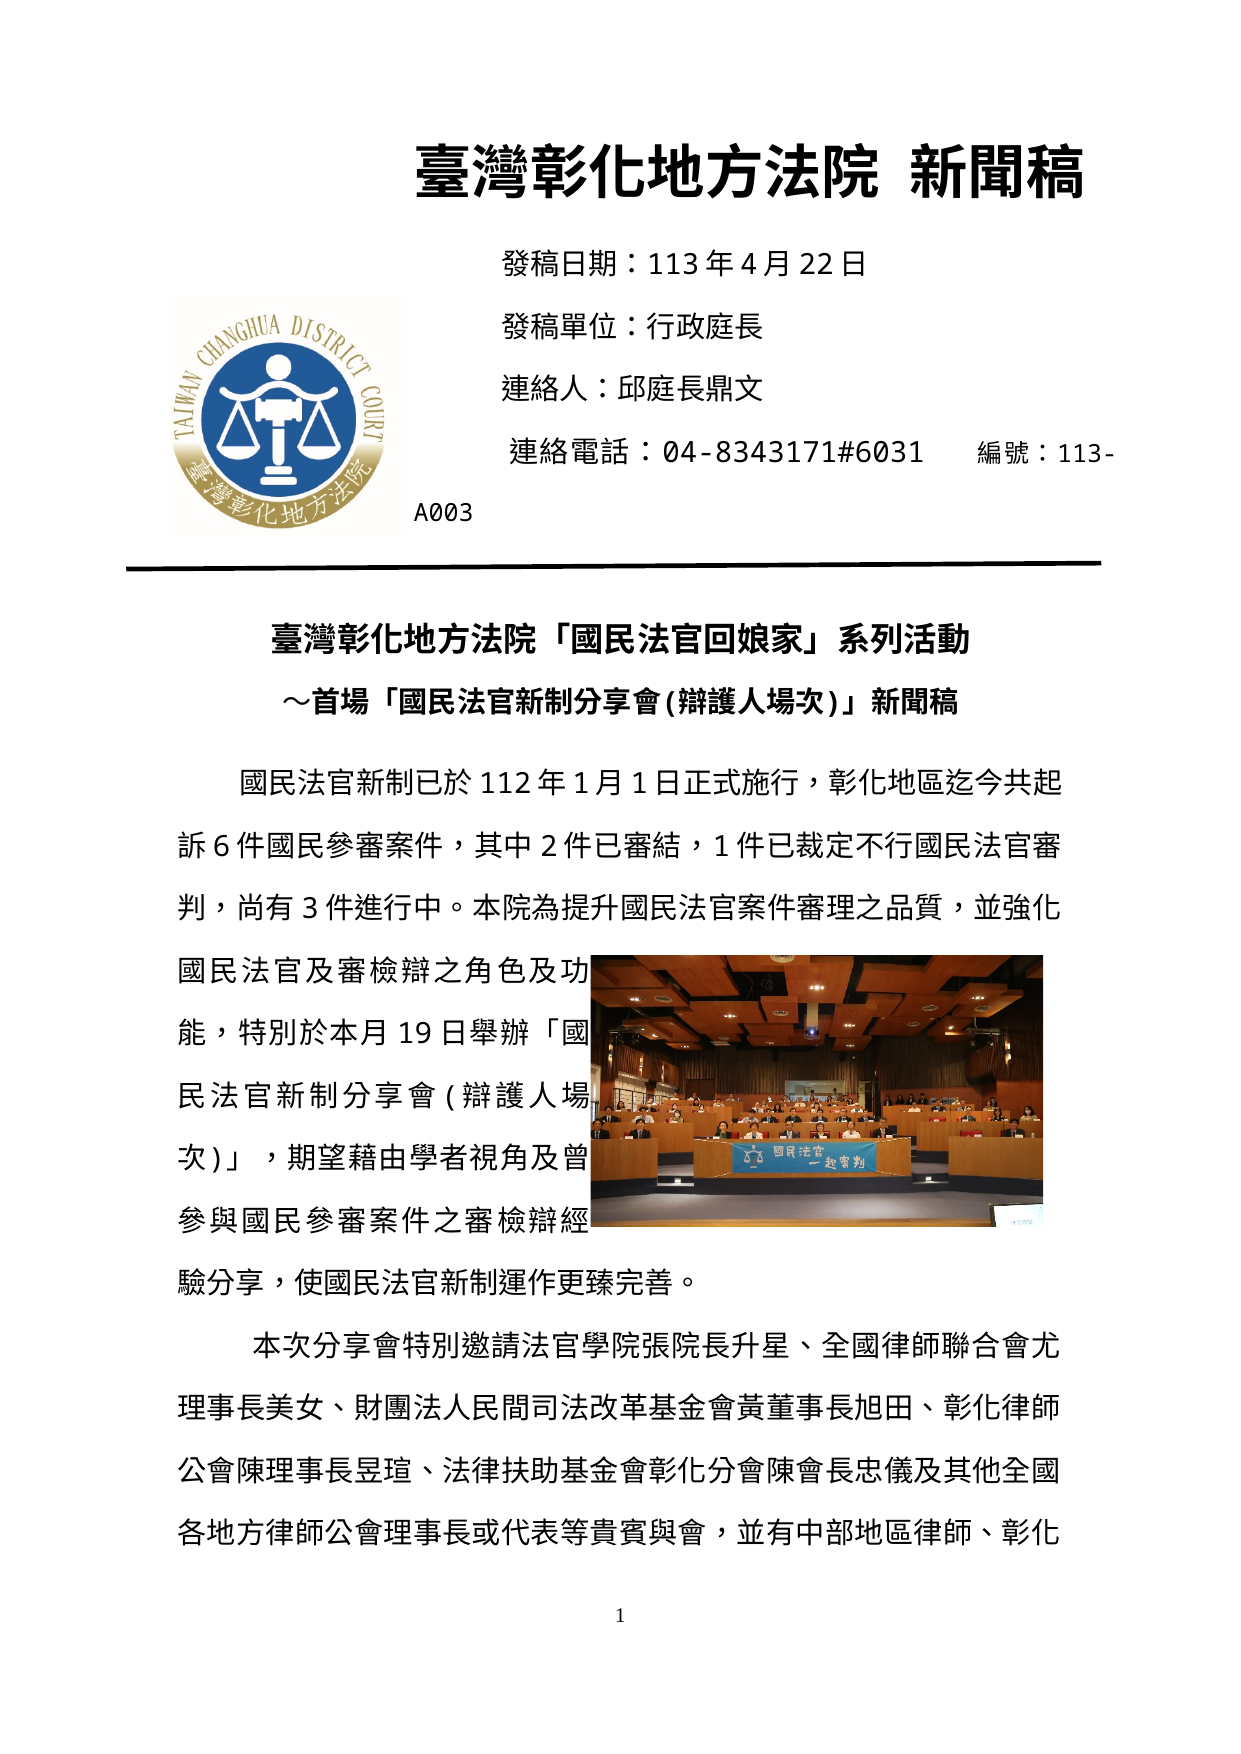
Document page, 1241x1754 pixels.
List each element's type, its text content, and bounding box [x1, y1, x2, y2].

text 本次分享會特別邀請法官學院張院長升星、全國律師聯合會尤理事長美女、財團法人民間司法改革基金會黃董事長旭田、彰化律師公會陳理事長昱瑄、法律扶助基金會彰化分會陳會長忠儀及其他全國各地方律師公會理事長或代表等貴賓與會，並有中部地區律師、彰化 [177, 1302, 1063, 1552]
text 臺灣彰化地方法院「國民法官回娘家」系列活動 [177, 596, 1063, 658]
table_header [161, 96, 410, 533]
text 國民法官新制已於112年1月1日正式施行，彰化地區迄今共起訴6件國民參審案件，其中2件已審結，1件已裁定不行國民法官審判，尚有3件進行中。本院為提升國民法官案件審理之品質，並強化國民法官及審檢辯之角色及功能，特別於本月19日舉辦「國民法官新制分享會(辯護人場次)」，期望藉由學者視角及曾參與國民參審案件之審檢辯經驗分享，使國民法官新制運作更臻完善。 [177, 739, 1063, 1302]
text ～首場「國民法官新制分享會(辯護人場次)」新聞稿 [177, 658, 1063, 721]
table_header 臺灣彰化地方法院 新聞稿 發稿日期：113年4月22日 發稿單位：行政庭長 連絡人：邱庭長鼎文 連絡電話：04-8343171#6031 編號：113-A003 [410, 96, 1120, 533]
